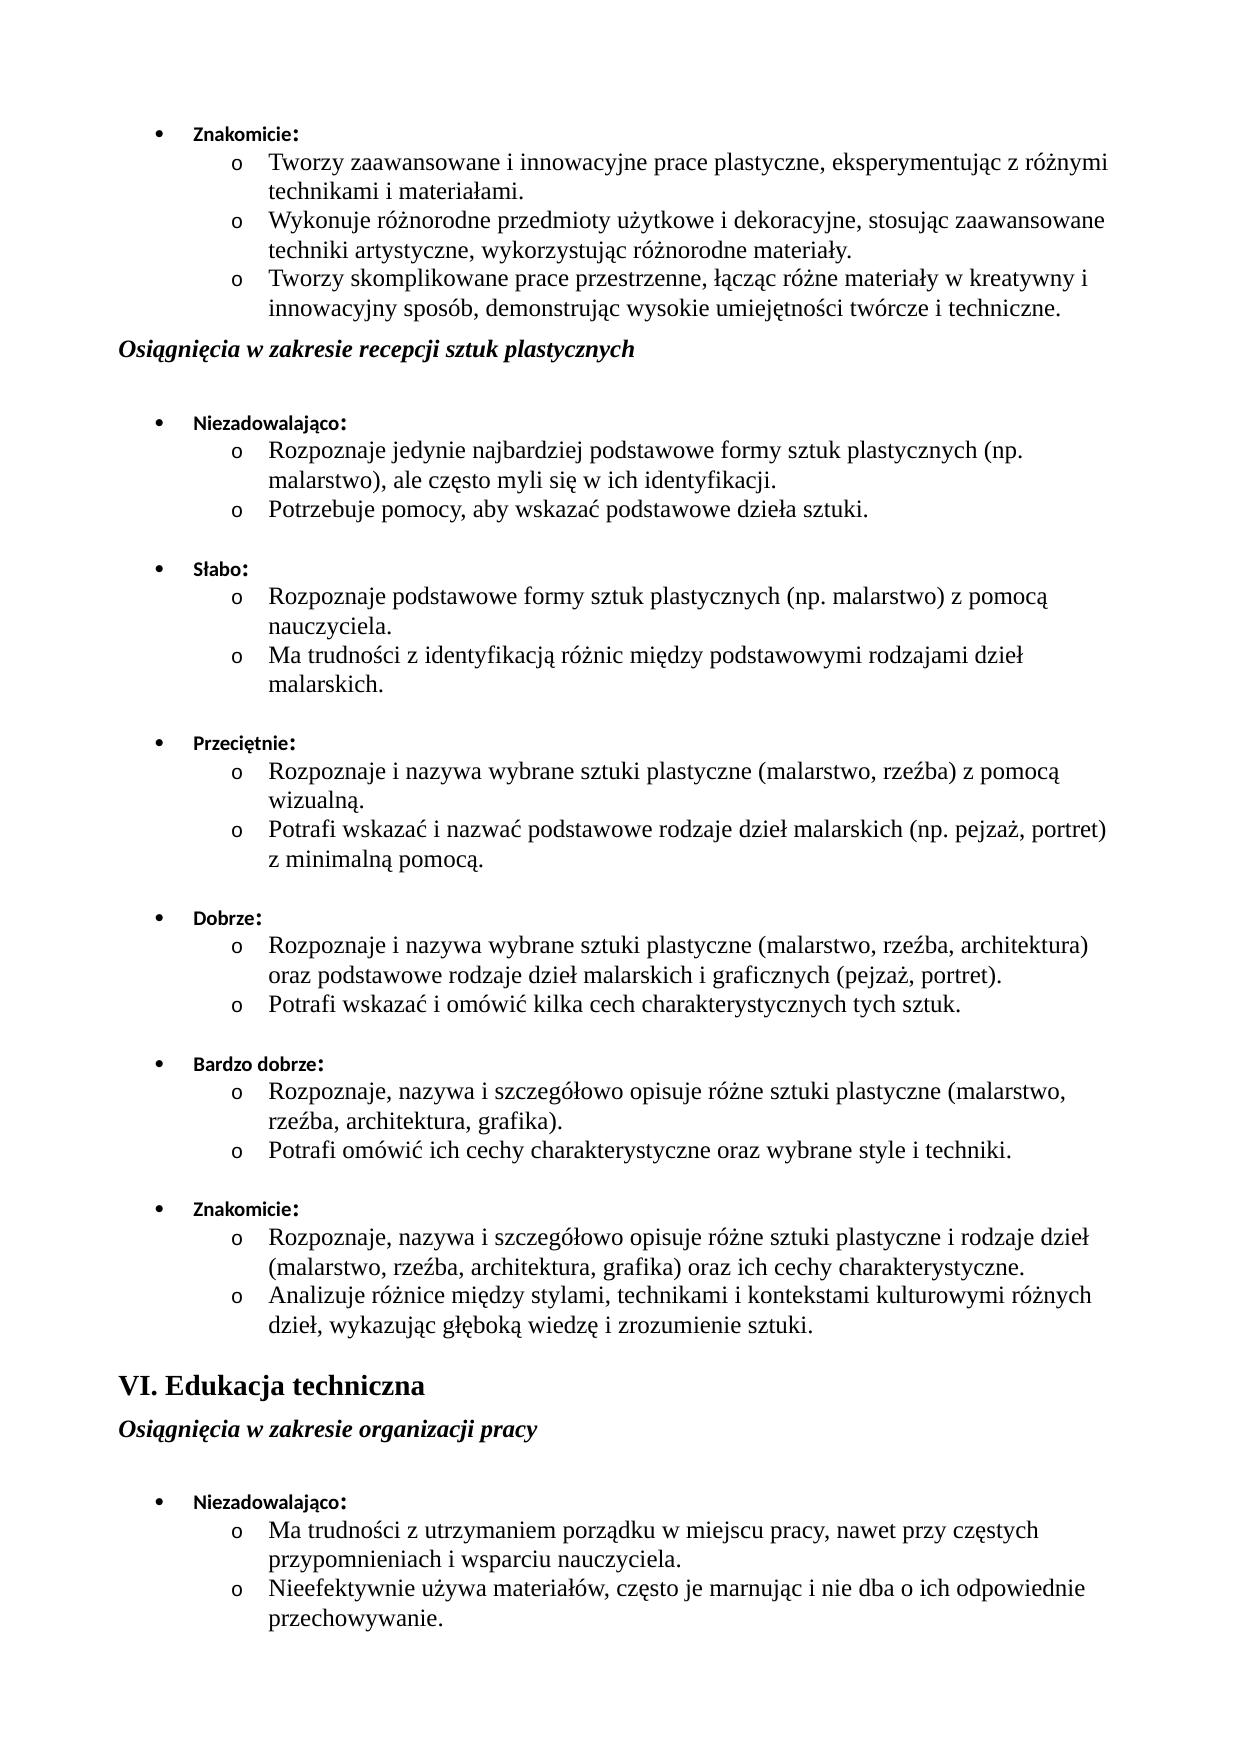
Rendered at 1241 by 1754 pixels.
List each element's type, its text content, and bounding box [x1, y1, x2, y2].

list Niezadowalająco: [156, 1486, 1122, 1515]
list Znakomicie: [156, 118, 1122, 147]
list Tworzy zaawansowane i innowacyjne prace plastyczne, eksperymentując z różnymi technikami i materiałami. [231, 147, 1122, 205]
list Rozpoznaje i nazywa wybrane sztuki plastyczne (malarstwo, rzeźba) z pomocą wizualną. [231, 756, 1122, 814]
subtitle Osiągnięcia w zakresie organizacji pracy [118, 1414, 1122, 1442]
list Rozpoznaje jedynie najbardziej podstawowe formy sztuk plastycznych (np. malarstwo), ale często myli się w ich identyfikacji. [231, 436, 1122, 494]
list Bardzo dobrze: [156, 1048, 1122, 1076]
list Ma trudności z utrzymaniem porządku w miejscu pracy, nawet przy częstych przypomnieniach i wsparciu nauczyciela. [231, 1515, 1122, 1573]
list Rozpoznaje, nazywa i szczegółowo opisuje różne sztuki plastyczne (malarstwo, rzeźba, architektura, grafika). [231, 1076, 1122, 1135]
list Potrafi wskazać i nazwać podstawowe rodzaje dzieł malarskich (np. pejzaż, portret) z minimalną pomocą. [231, 814, 1122, 873]
list Analizuje różnice między stylami, technikami i kontekstami kulturowymi różnych dzieł, wykazując głęboką wiedzę i zrozumienie sztuki. [231, 1281, 1122, 1368]
list Nieefektywnie używa materiałów, często je marnując i nie dba o ich odpowiednie przechowywanie. [231, 1573, 1122, 1631]
list Dobrze: [156, 902, 1122, 931]
subtitle Osiągnięcia w zakresie recepcji sztuk plastycznych [118, 334, 1122, 363]
list Tworzy skomplikowane prace przestrzenne, łącząc różne materiały w kreatywny i innowacyjny sposób, demonstrując wysokie umiejętności twórcze i techniczne. [231, 263, 1122, 322]
list Potrzebuje pomocy, aby wskazać podstawowe dzieła sztuki. [231, 494, 1122, 523]
list Ma trudności z identyfikacją różnic między podstawowymi rodzajami dzieł malarskich. [231, 640, 1122, 698]
list Wykonuje różnorodne przedmioty użytkowe i dekoracyjne, stosując zaawansowane techniki artystyczne, wykorzystując różnorodne materiały. [231, 205, 1122, 263]
list Rozpoznaje podstawowe formy sztuk plastycznych (np. malarstwo) z pomocą nauczyciela. [231, 581, 1122, 640]
list Rozpoznaje i nazywa wybrane sztuki plastyczne (malarstwo, rzeźba, architektura) oraz podstawowe rodzaje dzieł malarskich i graficznych (pejzaż, portret). [231, 931, 1122, 989]
list Potrafi omówić ich cechy charakterystyczne oraz wybrane style i techniki. [231, 1135, 1122, 1164]
list Niezadowalająco: [156, 407, 1122, 436]
list Rozpoznaje, nazywa i szczegółowo opisuje różne sztuki plastyczne i rodzaje dzieł (malarstwo, rzeźba, architektura, grafika) oraz ich cechy charakterystyczne. [231, 1222, 1122, 1281]
list Znakomicie: [156, 1193, 1122, 1222]
list Słabo: [156, 553, 1122, 581]
list Potrafi wskazać i omówić kilka cech charakterystycznych tych sztuk. [231, 989, 1122, 1018]
list Przeciętnie: [156, 727, 1122, 756]
text VI. Edukacja techniczna [118, 1368, 1122, 1401]
